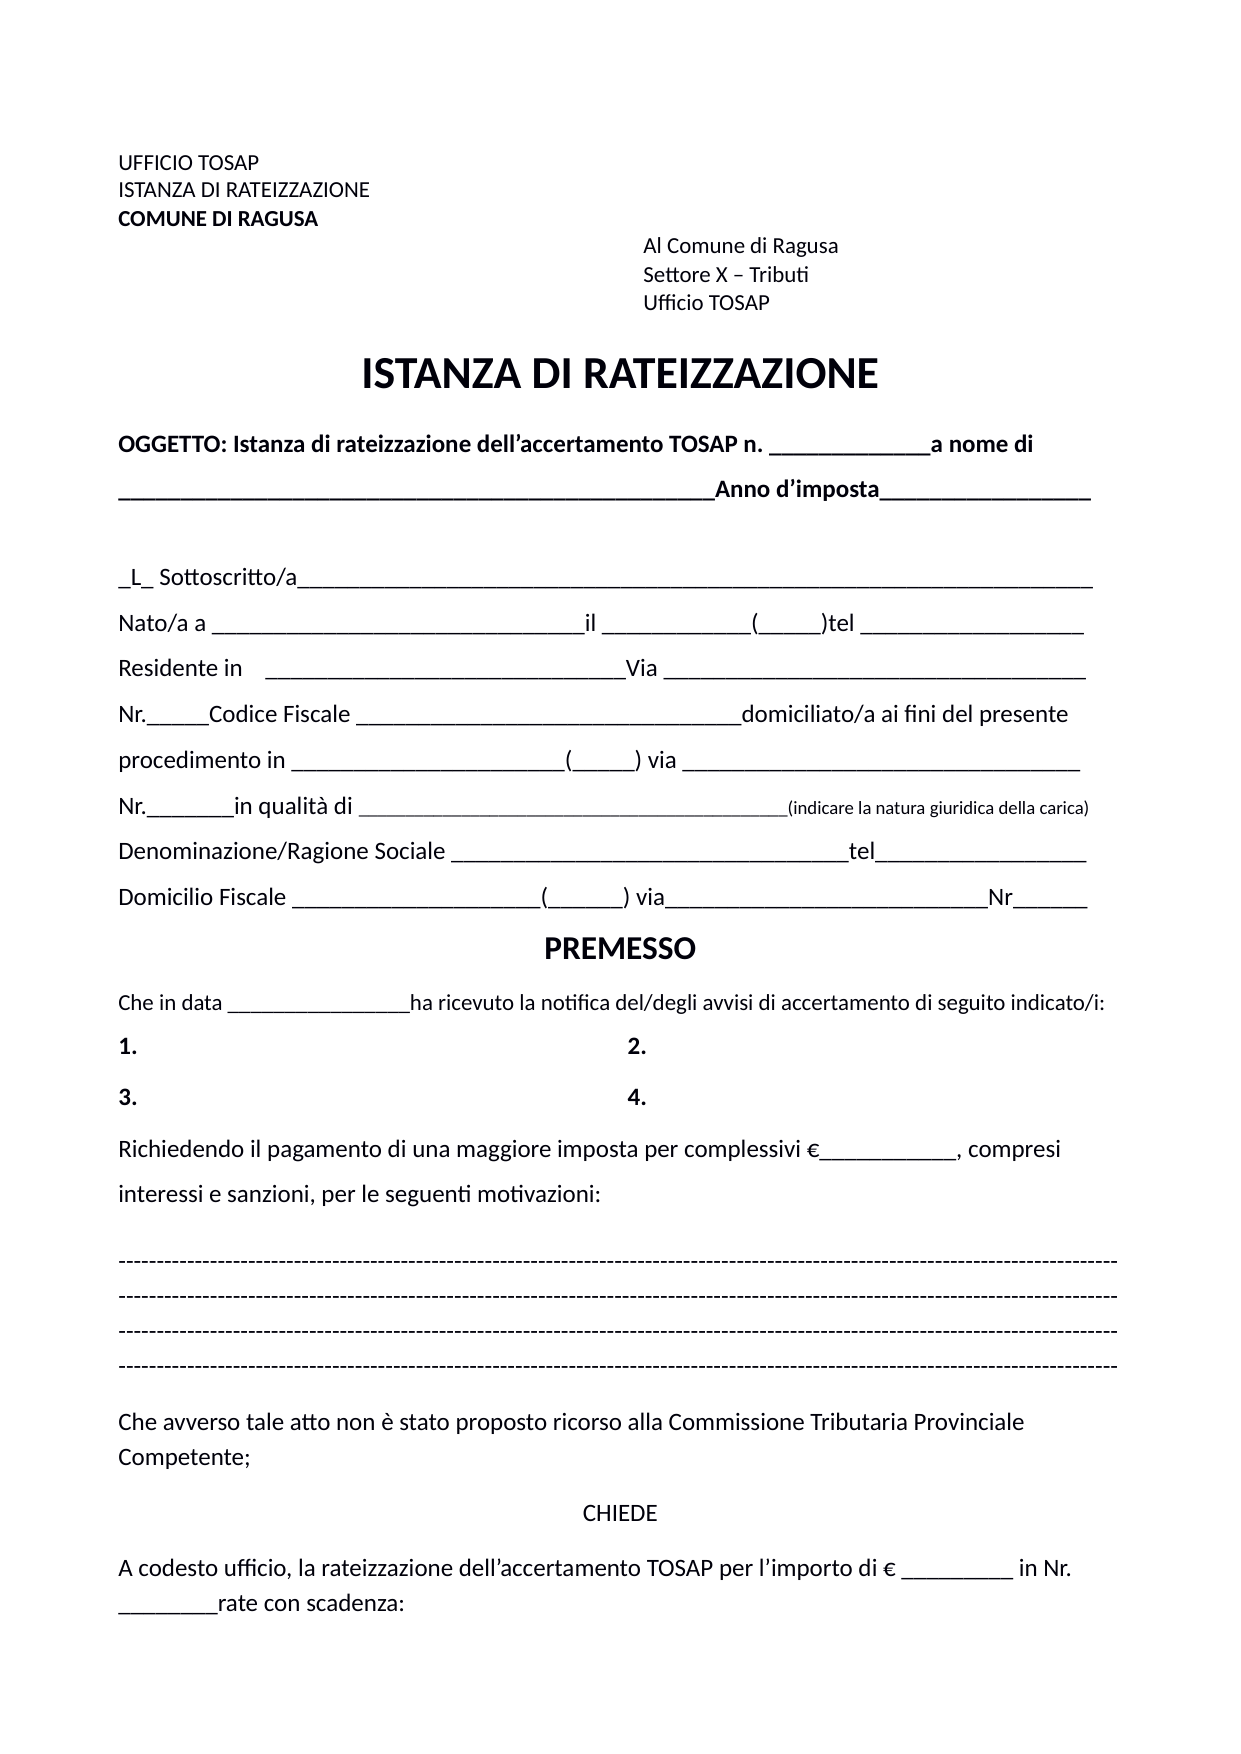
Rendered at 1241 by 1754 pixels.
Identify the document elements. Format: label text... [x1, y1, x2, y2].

text Che in data ________________ha ricevuto la notifica del/degli avvisi di accertamento di seguito indicato/i: [118, 988, 1122, 1016]
text _L_ Sottoscritto/a________________________________________________________________ [118, 561, 1122, 592]
text Ufficio TOSAP [118, 288, 1122, 316]
text Richiedendo il pagamento di una maggiore imposta per complessivi €___________, compresi interessi e sanzioni, per le seguenti motivazioni: [118, 1133, 1122, 1209]
text ________________________________________________Anno d’imposta_________________ [118, 473, 1122, 504]
table_header 1. [107, 1030, 616, 1081]
text UFFICIO TOSAP [118, 148, 1122, 176]
text Nato/a a ______________________________il ____________(_____)tel __________________ [118, 607, 1122, 637]
text -------------------------------------------------------------------------------------------------------------------------------------------------------------------------------------------------------------------------------------------------------------------------------------------------------------------------------------------------------------------------------------------------------------------------------------------------------------------------------------------------------------------------------------------- [118, 1245, 1122, 1381]
text COMUNE DI RAGUSA [118, 204, 1122, 232]
table_cell 3. [107, 1081, 616, 1133]
table_cell 4. [616, 1081, 1125, 1133]
text Nr._____Codice Fiscale _______________________________domiciliato/a ai fini del presente procedimento in ______________________(_____) via ________________________________ [118, 698, 1122, 774]
text Nr._______in qualità di ______________________________________________(indicare la natura giuridica della carica) [118, 790, 1122, 820]
text Domicilio Fiscale ____________________(______) via__________________________Nr______ [118, 881, 1122, 912]
text Residente in _____________________________Via __________________________________ [118, 653, 1122, 683]
text PREMESSO [118, 927, 1122, 968]
text Settore X – Tributi [118, 260, 1122, 288]
text A codesto ufficio, la rateizzazione dell’accertamento TOSAP per l’importo di € _________ in Nr. ________rate con scadenza: [118, 1552, 1122, 1618]
text OGGETTO: Istanza di rateizzazione dell’accertamento TOSAP n. _____________a nome di [118, 428, 1122, 458]
text ISTANZA DI RATEIZZAZIONE [118, 176, 1122, 204]
text Che avverso tale atto non è stato proposto ricorso alla Commissione Tributaria Provinciale Competente; [118, 1406, 1122, 1471]
text CHIEDE [118, 1497, 1122, 1527]
text Al Comune di Ragusa [118, 232, 1122, 260]
text ISTANZA DI RATEIZZAZIONE [118, 344, 1122, 400]
text Denominazione/Ragione Sociale ________________________________tel_________________ [118, 836, 1122, 866]
table_header 2. [616, 1030, 1125, 1081]
